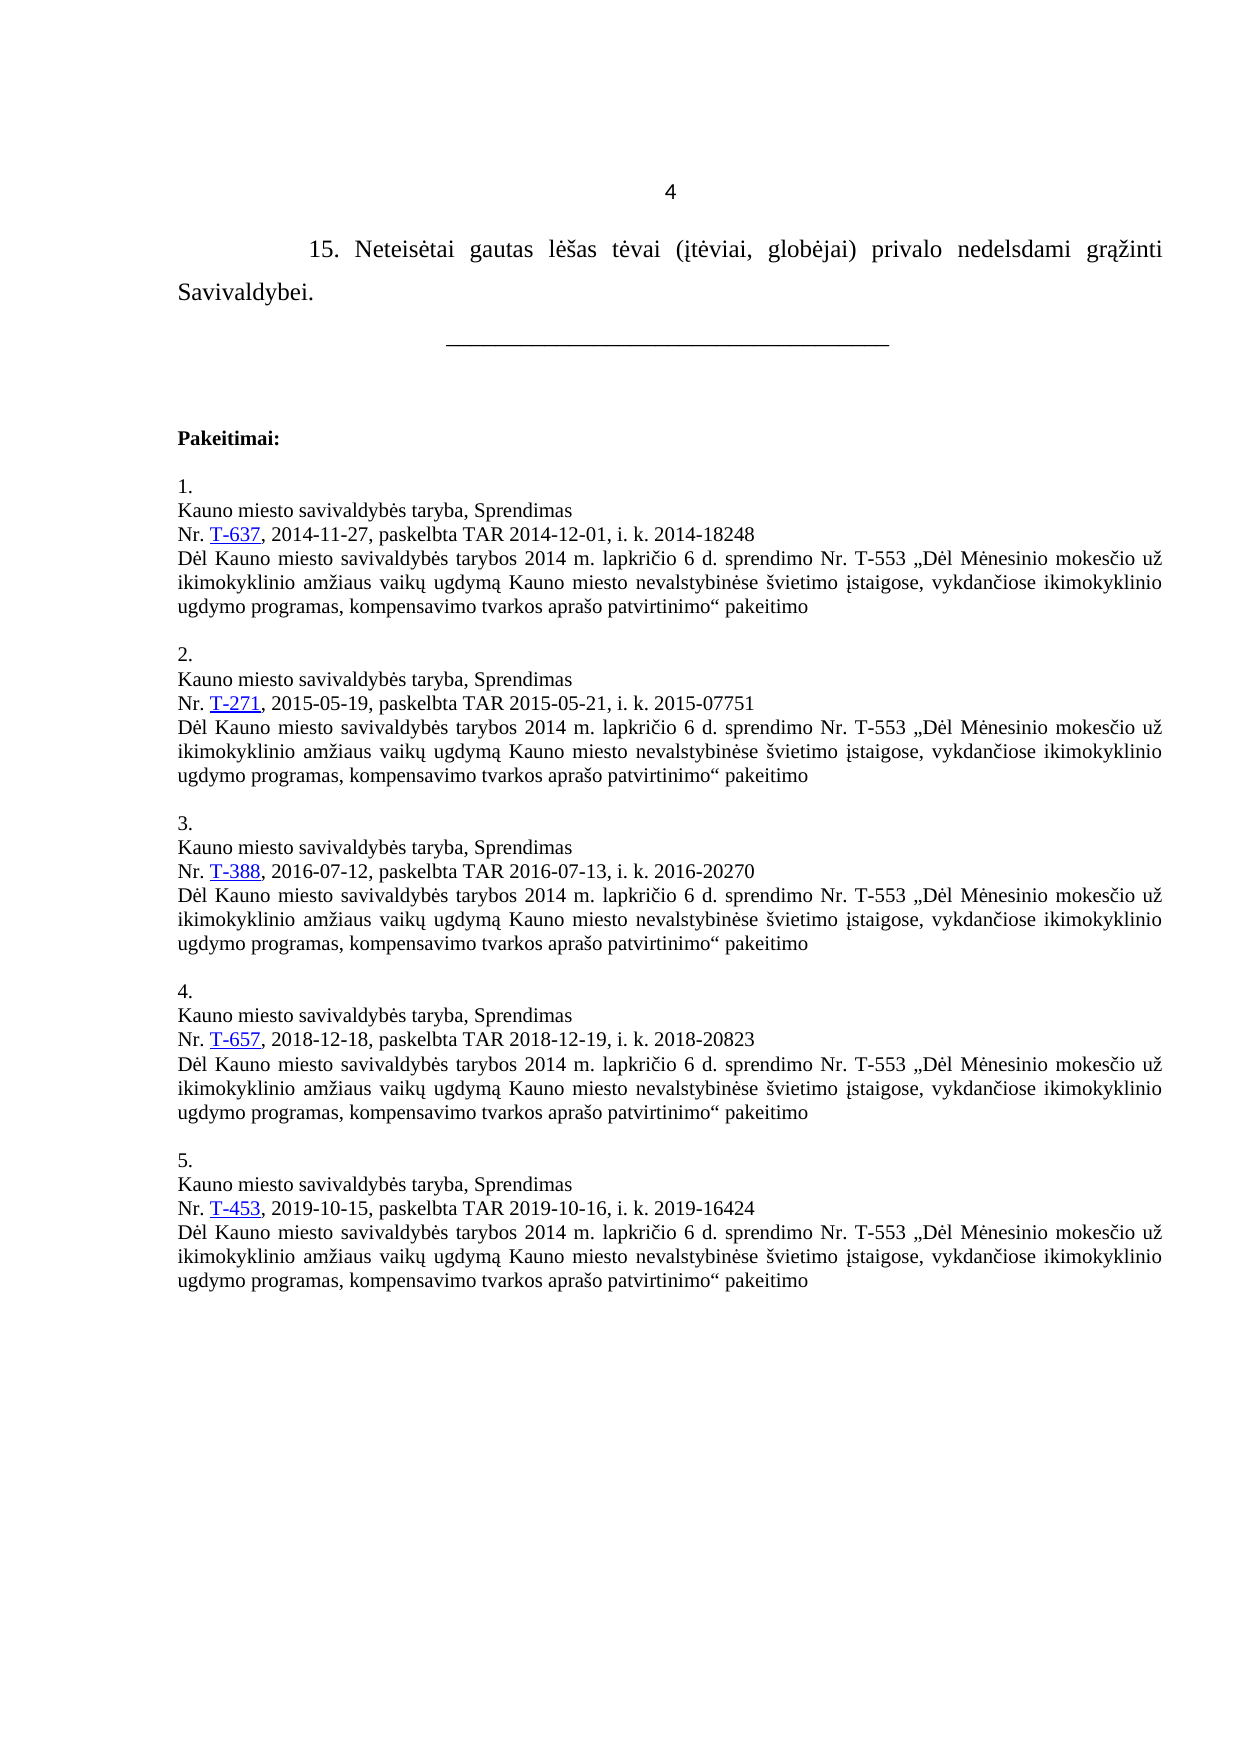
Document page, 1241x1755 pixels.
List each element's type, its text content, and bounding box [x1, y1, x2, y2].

text 2. [177, 642, 1163, 666]
text Kauno miesto savivaldybės taryba, Sprendimas [177, 835, 1163, 859]
text Pakeitimai: [177, 426, 1163, 450]
text Kauno miesto savivaldybės taryba, Sprendimas [177, 1003, 1163, 1027]
text Nr. T-453, 2019-10-15, paskelbta TAR 2019-10-16, i. k. 2019-16424 [177, 1196, 1163, 1220]
text 4. [177, 979, 1163, 1003]
text Kauno miesto savivaldybės taryba, Sprendimas [177, 1172, 1163, 1196]
text Nr. T-637, 2014-11-27, paskelbta TAR 2014-12-01, i. k. 2014-18248 [177, 522, 1163, 546]
text Nr. T-388, 2016-07-12, paskelbta TAR 2016-07-13, i. k. 2016-20270 [177, 859, 1163, 883]
text 1. [177, 474, 1163, 498]
text Dėl Kauno miesto savivaldybės tarybos 2014 m. lapkričio 6 d. sprendimo Nr. T-553 „Dėl Mėnesinio mokesčio už ikimokyklinio amžiaus vaikų ugdymą Kauno miesto nevalstybinėse švietimo įstaigose, vykdančiose ikimokyklinio ugdymo programas, kompensavimo tvarkos aprašo patvirtinimo“ pakeitimo [177, 546, 1163, 618]
text 5. [177, 1148, 1163, 1172]
text Nr. T-271, 2015-05-19, paskelbta TAR 2015-05-21, i. k. 2015-07751 [177, 691, 1163, 714]
text Dėl Kauno miesto savivaldybės tarybos 2014 m. lapkričio 6 d. sprendimo Nr. T-553 „Dėl Mėnesinio mokesčio už ikimokyklinio amžiaus vaikų ugdymą Kauno miesto nevalstybinėse švietimo įstaigose, vykdančiose ikimokyklinio ugdymo programas, kompensavimo tvarkos aprašo patvirtinimo“ pakeitimo [177, 1051, 1163, 1124]
text Dėl Kauno miesto savivaldybės tarybos 2014 m. lapkričio 6 d. sprendimo Nr. T-553 „Dėl Mėnesinio mokesčio už ikimokyklinio amžiaus vaikų ugdymą Kauno miesto nevalstybinėse švietimo įstaigose, vykdančiose ikimokyklinio ugdymo programas, kompensavimo tvarkos aprašo patvirtinimo“ pakeitimo [177, 883, 1163, 955]
text Dėl Kauno miesto savivaldybės tarybos 2014 m. lapkričio 6 d. sprendimo Nr. T-553 „Dėl Mėnesinio mokesčio už ikimokyklinio amžiaus vaikų ugdymą Kauno miesto nevalstybinėse švietimo įstaigose, vykdančiose ikimokyklinio ugdymo programas, kompensavimo tvarkos aprašo patvirtinimo“ pakeitimo [177, 1220, 1163, 1292]
text 3. [177, 811, 1163, 835]
text 15. Neteisėtai gautas lėšas tėvai (įtėviai, globėjai) privalo nedelsdami grąžinti Savivaldybei. [177, 234, 1163, 306]
text Kauno miesto savivaldybės taryba, Sprendimas [177, 666, 1163, 691]
text Dėl Kauno miesto savivaldybės tarybos 2014 m. lapkričio 6 d. sprendimo Nr. T-553 „Dėl Mėnesinio mokesčio už ikimokyklinio amžiaus vaikų ugdymą Kauno miesto nevalstybinėse švietimo įstaigose, vykdančiose ikimokyklinio ugdymo programas, kompensavimo tvarkos aprašo patvirtinimo“ pakeitimo [177, 714, 1163, 787]
text Kauno miesto savivaldybės taryba, Sprendimas [177, 498, 1163, 522]
text ____________________________________ [177, 320, 1163, 349]
text Nr. T-657, 2018-12-18, paskelbta TAR 2018-12-19, i. k. 2018-20823 [177, 1027, 1163, 1051]
